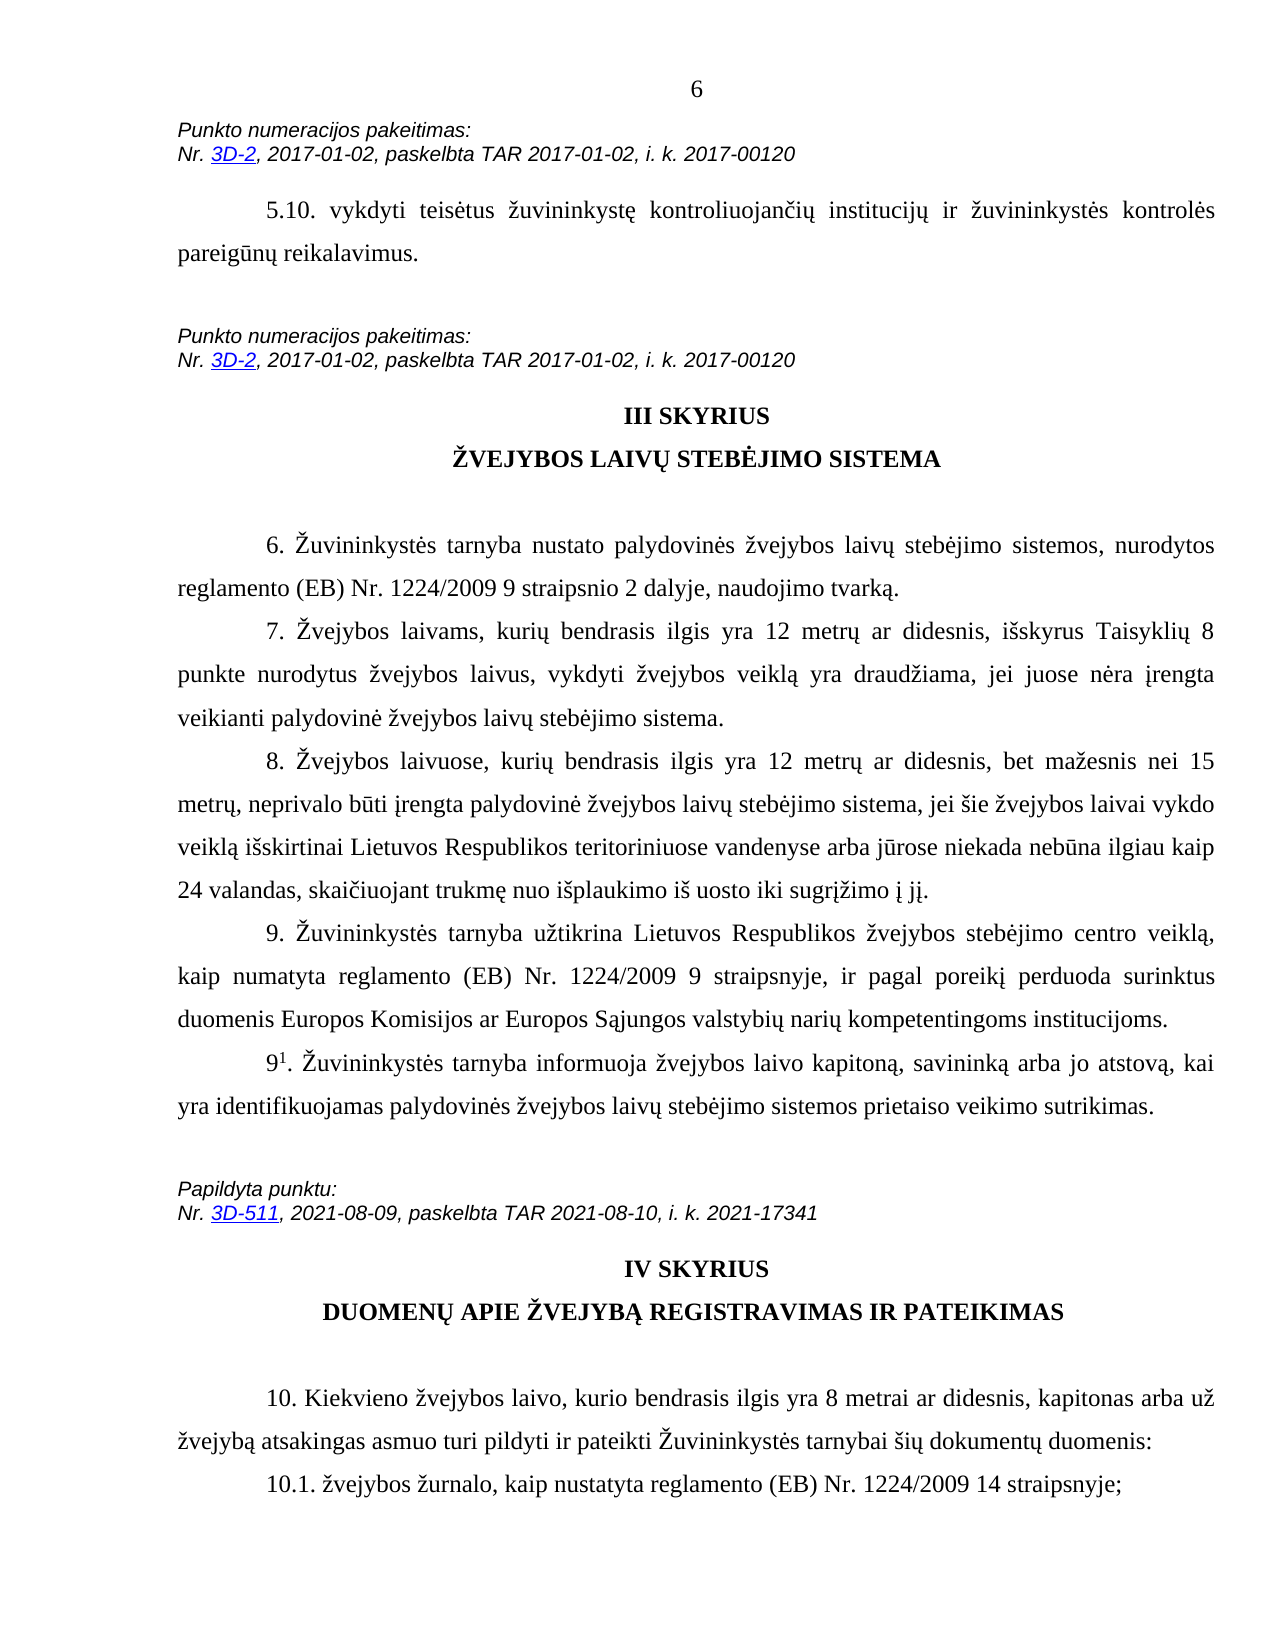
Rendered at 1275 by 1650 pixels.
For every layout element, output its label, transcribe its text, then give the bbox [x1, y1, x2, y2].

text 91. Žuvininkystės tarnyba informuoja žvejybos laivo kapitoną, savininką arba jo atstovą, kai yra identifikuojamas palydovinės žvejybos laivų stebėjimo sistemos prietaiso veikimo sutrikimas. [177, 1048, 1216, 1119]
text Punkto numeracijos pakeitimas: [177, 118, 1216, 142]
text 10.1. žvejybos žurnalo, kaip nustatyta reglamento (EB) Nr. 1224/2009 14 straipsnyje; [177, 1469, 1216, 1498]
text 8. Žvejybos laivuose, kurių bendrasis ilgis yra 12 metrų ar didesnis, bet mažesnis nei 15 metrų, neprivalo būti įrengta palydovinė žvejybos laivų stebėjimo sistema, jei šie žvejybos laivai vykdo veiklą išskirtinai Lietuvos Respublikos teritoriniuose vandenyse arba jūrose niekada nebūna ilgiau kaip 24 valandas, skaičiuojant trukmę nuo išplaukimo iš uosto iki sugrįžimo į jį. [177, 746, 1216, 904]
text Papildyta punktu: [177, 1177, 1216, 1201]
text Punkto numeracijos pakeitimas: [177, 324, 1216, 348]
text DUOMENŲ APIE ŽVEJYBĄ REGISTRAVIMAS IR PATEIKIMAS [177, 1297, 1216, 1326]
text ŽVEJYBOS LAIVŲ STEBĖJIMO SISTEMA [177, 444, 1216, 473]
text 10. Kiekvieno žvejybos laivo, kurio bendrasis ilgis yra 8 metrai ar didesnis, kapitonas arba už žvejybą atsakingas asmuo turi pildyti ir pateikti Žuvininkystės tarnybai šių dokumentų duomenis: [177, 1383, 1216, 1455]
text 9. Žuvininkystės tarnyba užtikrina Lietuvos Respublikos žvejybos stebėjimo centro veiklą, kaip numatyta reglamento (EB) Nr. 1224/2009 9 straipsnyje, ir pagal poreikį perduoda surinktus duomenis Europos Komisijos ar Europos Sąjungos valstybių narių kompetentingoms institucijoms. [177, 918, 1216, 1033]
text 7. Žvejybos laivams, kurių bendrasis ilgis yra 12 metrų ar didesnis, išskyrus Taisyklių 8 punkte nurodytus žvejybos laivus, vykdyti žvejybos veiklą yra draudžiama, jei juose nėra įrengta veikianti palydovinė žvejybos laivų stebėjimo sistema. [177, 616, 1216, 731]
text III SKYRIUS [177, 401, 1216, 429]
text Nr. 3D-2, 2017-01-02, paskelbta TAR 2017-01-02, i. k. 2017-00120 [177, 142, 1216, 166]
text Nr. 3D-2, 2017-01-02, paskelbta TAR 2017-01-02, i. k. 2017-00120 [177, 348, 1216, 372]
text 6. Žuvininkystės tarnyba nustato palydovinės žvejybos laivų stebėjimo sistemos, nurodytos reglamento (EB) Nr. 1224/2009 9 straipsnio 2 dalyje, naudojimo tvarką. [177, 530, 1216, 602]
text IV SKYRIUS [177, 1254, 1216, 1282]
text 5.10. vykdyti teisėtus žuvininkystę kontroliuojančių institucijų ir žuvininkystės kontrolės pareigūnų reikalavimus. [177, 195, 1216, 267]
text Nr. 3D-511, 2021-08-09, paskelbta TAR 2021-08-10, i. k. 2021-17341 [177, 1201, 1216, 1225]
